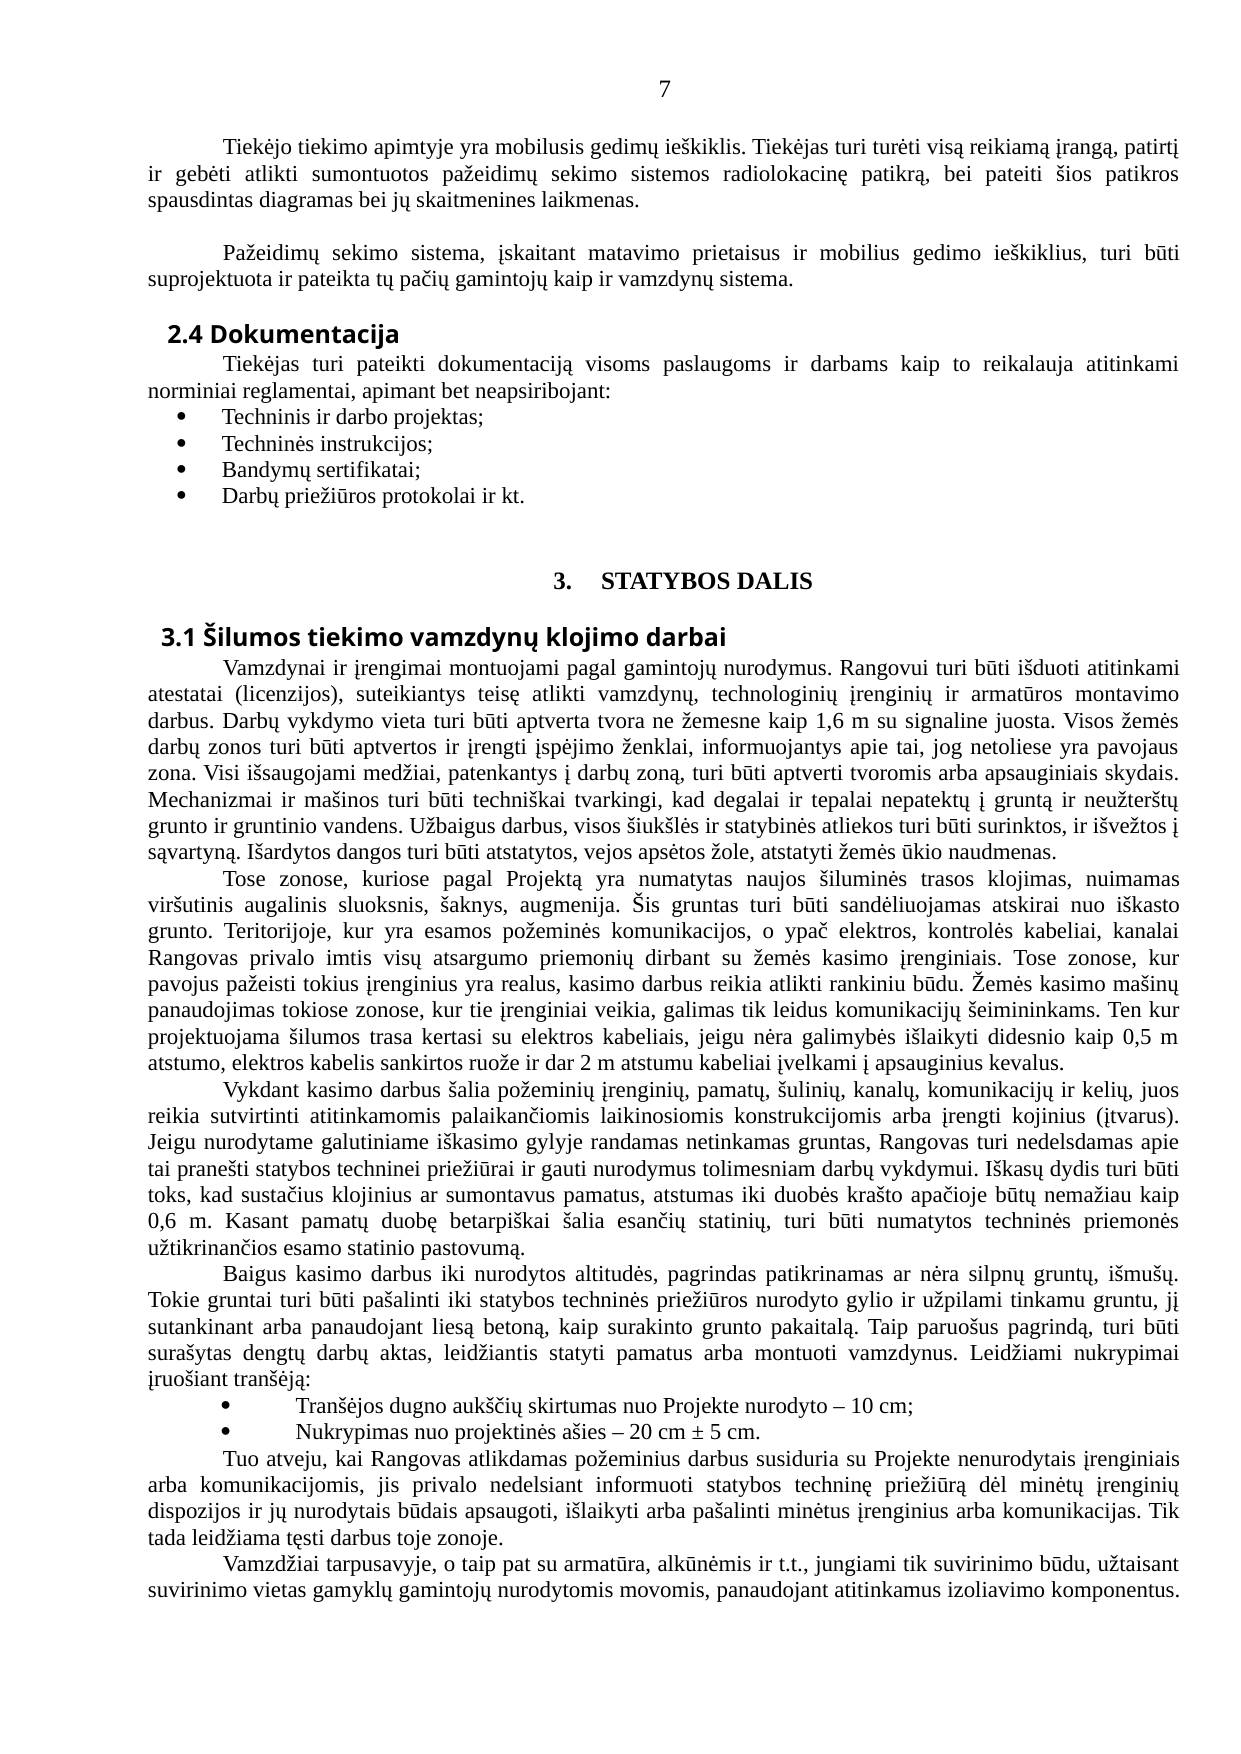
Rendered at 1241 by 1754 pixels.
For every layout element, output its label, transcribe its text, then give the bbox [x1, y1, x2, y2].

subtitle 3.1 Šilumos tiekimo vamzdynų klojimo darbai [148, 620, 1181, 654]
list Tranšėjos dugno aukščių skirtumas nuo Projekte nurodyto – 10 cm; [222, 1392, 1181, 1418]
list Statybos dalis [185, 566, 1181, 595]
text Tuo atveju, kai Rangovas atlikdamas požeminius darbus susiduria su Projekte nenurodytais įrenginiais arba komunikacijomis, jis privalo nedelsiant informuoti statybos techninę priežiūrą dėl minėtų įrenginių dispozijos ir jų nurodytais būdais apsaugoti, išlaikyti arba pašalinti minėtus įrenginius arba komunikacijas. Tik tada leidžiama tęsti darbus toje zonoje. [148, 1444, 1181, 1550]
text Vykdant kasimo darbus šalia požeminių įrenginių, pamatų, šulinių, kanalų, komunikacijų ir kelių, juos reikia sutvirtinti atitinkamomis palaikančiomis laikinosiomis konstrukcijomis arba įrengti kojinius (įtvarus). Jeigu nurodytame galutiniame iškasimo gylyje randamas netinkamas gruntas, Rangovas turi nedelsdamas apie tai pranešti statybos techninei priežiūrai ir gauti nurodymus tolimesniam darbų vykdymui. Iškasų dydis turi būti toks, kad sustačius klojinius ar sumontavus pamatus, atstumas iki duobės krašto apačioje būtų nemažiau kaip 0,6 m. Kasant pamatų duobę betarpiškai šalia esančių statinių, turi būti numatytos techninės priemonės užtikrinančios esamo statinio pastovumą. [148, 1076, 1181, 1260]
text Tose zonose, kuriose pagal Projektą yra numatytas naujos šiluminės trasos klojimas, nuimamas viršutinis augalinis sluoksnis, šaknys, augmenija. Šis gruntas turi būti sandėliuojamas atskirai nuo iškasto grunto. Teritorijoje, kur yra esamos požeminės komunikacijos, o ypač elektros, kontrolės kabeliai, kanalai Rangovas privalo imtis visų atsargumo priemonių dirbant su žemės kasimo įrenginiais. Tose zonose, kur pavojus pažeisti tokius įrenginius yra realus, kasimo darbus reikia atlikti rankiniu būdu. Žemės kasimo mašinų panaudojimas tokiose zonose, kur tie įrenginiai veikia, galimas tik leidus komunikacijų šeimininkams. Ten kur projektuojama šilumos trasa kertasi su elektros kabeliais, jeigu nėra galimybės išlaikyti didesnio kaip 0,5 m atstumo, elektros kabelis sankirtos ruože ir dar 2 m atstumu kabeliai įvelkami į apsauginius kevalus. [148, 865, 1181, 1076]
subtitle 2.4 Dokumentacija [148, 316, 1181, 351]
list Darbų priežiūros protokolai ir kt. [177, 482, 1181, 509]
list Techninės instrukcijos; [177, 429, 1181, 456]
list Nukrypimas nuo projektinės ašies – 20 cm ± 5 cm. [222, 1418, 1181, 1444]
text Vamzdžiai tarpusavyje, o taip pat su armatūra, alkūnėmis ir t.t., jungiami tik suvirinimo būdu, užtaisant suvirinimo vietas gamyklų gamintojų nurodytomis movomis, panaudojant atitinkamus izoliavimo komponentus. [148, 1550, 1181, 1603]
list Bandymų sertifikatai; [177, 456, 1181, 482]
list Techninis ir darbo projektas; [177, 403, 1181, 429]
text Tiekėjas turi pateikti dokumentaciją visoms paslaugoms ir darbams kaip to reikalauja atitinkami norminiai reglamentai, apimant bet neapsiribojant: [148, 351, 1181, 403]
text Pažeidimų sekimo sistema, įskaitant matavimo prietaisus ir mobilius gedimo ieškiklius, turi būti suprojektuota ir pateikta tų pačių gamintojų kaip ir vamzdynų sistema. [148, 239, 1181, 291]
text Baigus kasimo darbus iki nurodytos altitudės, pagrindas patikrinamas ar nėra silpnų gruntų, išmušų. Tokie gruntai turi būti pašalinti iki statybos techninės priežiūros nurodyto gylio ir užpilami tinkamu gruntu, jį sutankinant arba panaudojant liesą betoną, kaip surakinto grunto pakaitalą. Taip paruošus pagrindą, turi būti surašytas dengtų darbų aktas, leidžiantis statyti pamatus arba montuoti vamzdynus. Leidžiami nukrypimai įruošiant tranšėją: [148, 1260, 1181, 1392]
text Vamzdynai ir įrengimai montuojami pagal gamintojų nurodymus. Rangovui turi būti išduoti atitinkami atestatai (licenzijos), suteikiantys teisę atlikti vamzdynų, technologinių įrenginių ir armatūros montavimo darbus. Darbų vykdymo vieta turi būti aptverta tvora ne žemesne kaip 1,6 m su signaline juosta. Visos žemės darbų zonos turi būti aptvertos ir įrengti įspėjimo ženklai, informuojantys apie tai, jog netoliese yra pavojaus zona. Visi išsaugojami medžiai, patenkantys į darbų zoną, turi būti aptverti tvoromis arba apsauginiais skydais. Mechanizmai ir mašinos turi būti techniškai tvarkingi, kad degalai ir tepalai nepatektų į gruntą ir neužterštų grunto ir gruntinio vandens. Užbaigus darbus, visos šiukšlės ir statybinės atliekos turi būti surinktos, ir išvežtos į sąvartyną. Išardytos dangos turi būti atstatytos, vejos apsėtos žole, atstatyti žemės ūkio naudmenas. [148, 654, 1181, 865]
text Tiekėjo tiekimo apimtyje yra mobilusis gedimų ieškiklis. Tiekėjas turi turėti visą reikiamą įrangą, patirtį ir gebėti atlikti sumontuotos pažeidimų sekimo sistemos radiolokacinę patikrą, bei pateiti šios patikros spausdintas diagramas bei jų skaitmenines laikmenas. [148, 133, 1181, 212]
